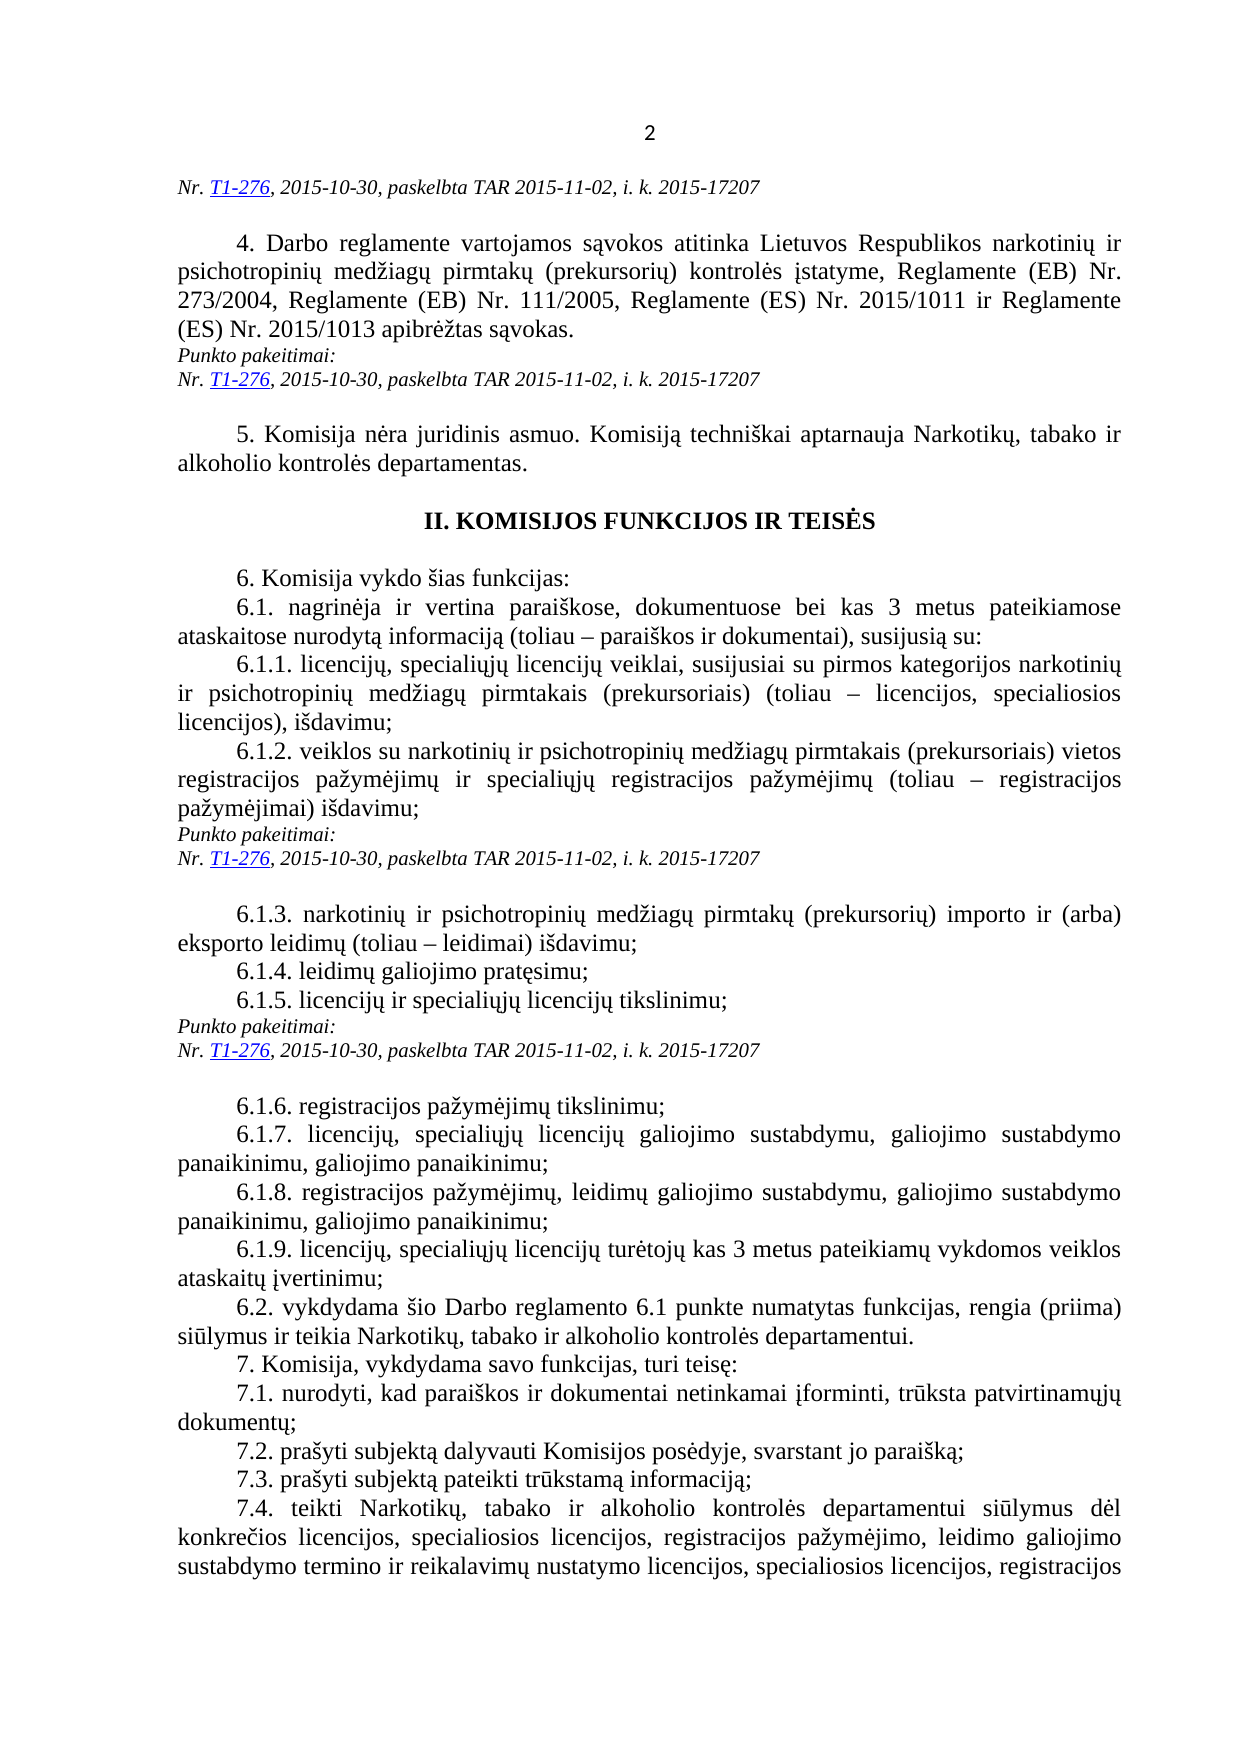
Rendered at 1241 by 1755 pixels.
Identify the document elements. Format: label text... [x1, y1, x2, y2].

text Nr. T1-276, 2015-10-30, paskelbta TAR 2015-11-02, i. k. 2015-17207 [177, 175, 1122, 199]
text 6.1.5. licencijų ir specialiųjų licencijų tikslinimu; [177, 985, 1122, 1014]
text 6.2. vykdydama šio Darbo reglamento 6.1 punkte numatytas funkcijas, rengia (priima) siūlymus ir teikia Narkotikų, tabako ir alkoholio kontrolės departamentui. [177, 1292, 1122, 1349]
text 6.1. nagrinėja ir vertina paraiškose, dokumentuose bei kas 3 metus pateikiamose ataskaitose nurodytą informaciją (toliau – paraiškos ir dokumentai), susijusią su: [177, 592, 1122, 649]
text 7.2. prašyti subjektą dalyvauti Komisijos posėdyje, svarstant jo paraišką; [177, 1436, 1122, 1464]
text 5. Komisija nėra juridinis asmuo. Komisiją techniškai aptarnauja Narkotikų, tabako ir alkoholio kontrolės departamentas. [177, 419, 1122, 477]
text Nr. T1-276, 2015-10-30, paskelbta TAR 2015-11-02, i. k. 2015-17207 [177, 1038, 1122, 1062]
text 6.1.9. licencijų, specialiųjų licencijų turėtojų kas 3 metus pateikiamų vykdomos veiklos ataskaitų įvertinimu; [177, 1234, 1122, 1292]
text Nr. T1-276, 2015-10-30, paskelbta TAR 2015-11-02, i. k. 2015-17207 [177, 367, 1122, 391]
text Punkto pakeitimai: [177, 822, 1122, 846]
text II. KOMISIJOS FUNKCIJOS IR TEISĖS [177, 506, 1122, 534]
text 6.1.4. leidimų galiojimo pratęsimu; [177, 956, 1122, 985]
text 7. Komisija, vykdydama savo funkcijas, turi teisę: [177, 1349, 1122, 1378]
text 6.1.8. registracijos pažymėjimų, leidimų galiojimo sustabdymu, galiojimo sustabdymo panaikinimu, galiojimo panaikinimu; [177, 1177, 1122, 1234]
text 6. Komisija vykdo šias funkcijas: [177, 563, 1122, 592]
text 6.1.7. licencijų, specialiųjų licencijų galiojimo sustabdymu, galiojimo sustabdymo panaikinimu, galiojimo panaikinimu; [177, 1119, 1122, 1177]
text Punkto pakeitimai: [177, 343, 1122, 367]
text 6.1.3. narkotinių ir psichotropinių medžiagų pirmtakų (prekursorių) importo ir (arba) eksporto leidimų (toliau – leidimai) išdavimu; [177, 899, 1122, 956]
text Nr. T1-276, 2015-10-30, paskelbta TAR 2015-11-02, i. k. 2015-17207 [177, 846, 1122, 870]
text 6.1.1. licencijų, specialiųjų licencijų veiklai, susijusiai su pirmos kategorijos narkotinių ir psichotropinių medžiagų pirmtakais (prekursoriais) (toliau – licencijos, specialiosios licencijos), išdavimu; [177, 649, 1122, 736]
text 7.4. teikti Narkotikų, tabako ir alkoholio kontrolės departamentui siūlymus dėl konkrečios licencijos, specialiosios licencijos, registracijos pažymėjimo, leidimo galiojimo sustabdymo termino ir reikalavimų nustatymo licencijos, specialiosios licencijos, registracijos [177, 1493, 1122, 1579]
text Punkto pakeitimai: [177, 1014, 1122, 1038]
text 7.3. prašyti subjektą pateikti trūkstamą informaciją; [177, 1464, 1122, 1493]
text 7.1. nurodyti, kad paraiškos ir dokumentai netinkamai įforminti, trūksta patvirtinamųjų dokumentų; [177, 1378, 1122, 1436]
text 6.1.6. registracijos pažymėjimų tikslinimu; [177, 1091, 1122, 1119]
text 4. Darbo reglamente vartojamos sąvokos atitinka Lietuvos Respublikos narkotinių ir psichotropinių medžiagų pirmtakų (prekursorių) kontrolės įstatyme, Reglamente (EB) Nr. 273/2004, Reglamente (EB) Nr. 111/2005, Reglamente (ES) Nr. 2015/1011 ir Reglamente (ES) Nr. 2015/1013 apibrėžtas sąvokas. [177, 228, 1122, 343]
text 6.1.2. veiklos su narkotinių ir psichotropinių medžiagų pirmtakais (prekursoriais) vietos registracijos pažymėjimų ir specialiųjų registracijos pažymėjimų (toliau – registracijos pažymėjimai) išdavimu; [177, 736, 1122, 822]
